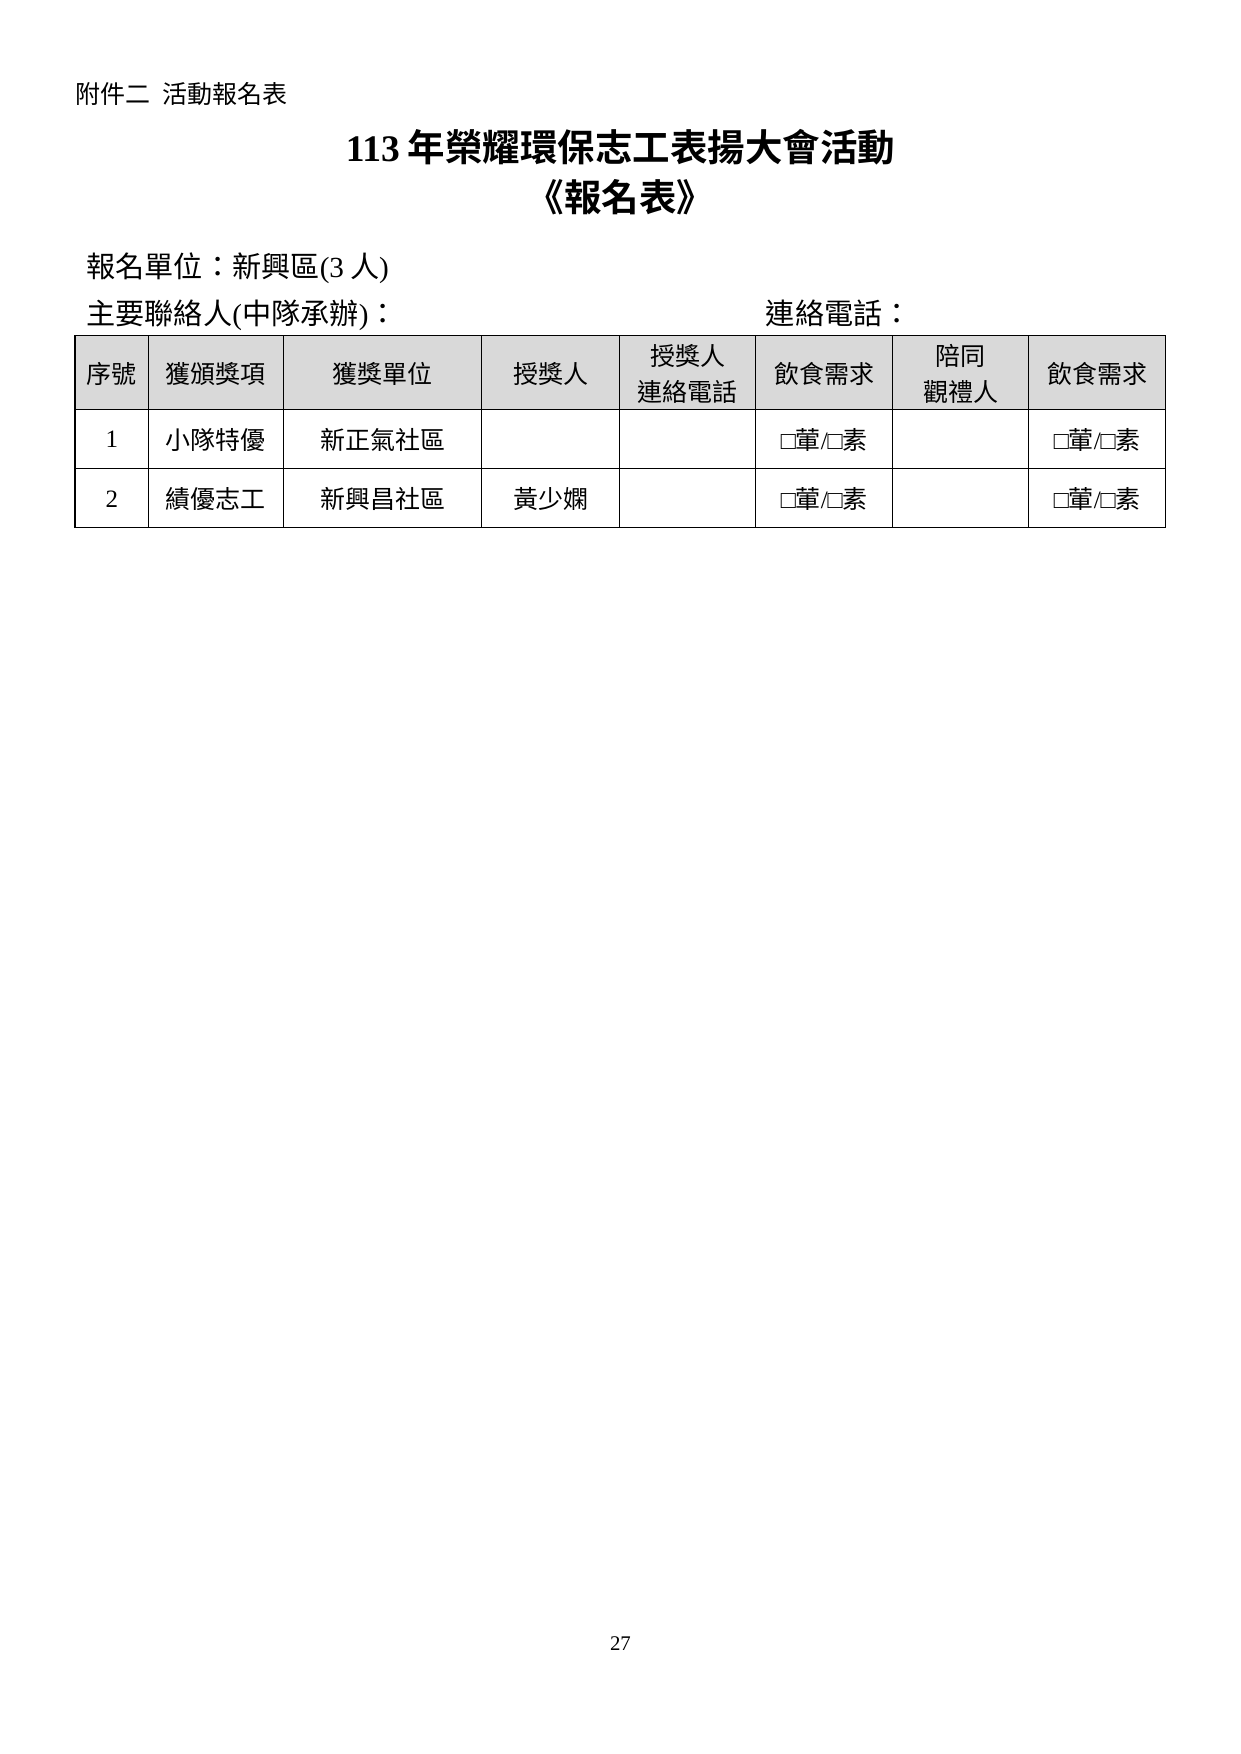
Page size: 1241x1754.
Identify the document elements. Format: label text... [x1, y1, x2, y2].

table_cell [893, 469, 1028, 527]
table_cell 黃少嫻 [482, 469, 619, 527]
table_cell □葷/□素 [1029, 469, 1165, 527]
table_cell 連絡電話： [754, 288, 1164, 335]
table_cell 主要聯絡人(中隊承辦)： [75, 288, 754, 335]
table_cell 績優志工 [149, 469, 283, 527]
table_header 授獎人 [482, 336, 619, 409]
table_header 報名單位：新興區(3人) [75, 241, 1164, 288]
table_cell 小隊特優 [149, 410, 283, 468]
text 《報名表》 [75, 171, 1165, 221]
table_cell □葷/□素 [1029, 410, 1165, 468]
table_cell □葷/□素 [756, 469, 892, 527]
table_header 飲食需求 [756, 336, 892, 409]
table_header 授獎人 連絡電話 [620, 336, 755, 409]
table_header 序號 [76, 336, 148, 409]
table_header 獲獎單位 [284, 336, 481, 409]
text 113年榮耀環保志工表揚大會活動 [75, 121, 1165, 171]
table_cell 新正氣社區 [284, 410, 481, 468]
table_cell □葷/□素 [756, 410, 892, 468]
table_cell 新興昌社區 [284, 469, 481, 527]
table_cell [620, 469, 755, 527]
table_cell [620, 410, 755, 468]
table_cell [893, 410, 1028, 468]
table_header 陪同 觀禮人 [893, 336, 1028, 409]
table_cell [482, 410, 619, 468]
table_cell 2 [76, 469, 148, 527]
table_cell 1 [76, 410, 148, 468]
table_header 飲食需求 [1029, 336, 1165, 409]
table_header 獲頒獎項 [149, 336, 283, 409]
